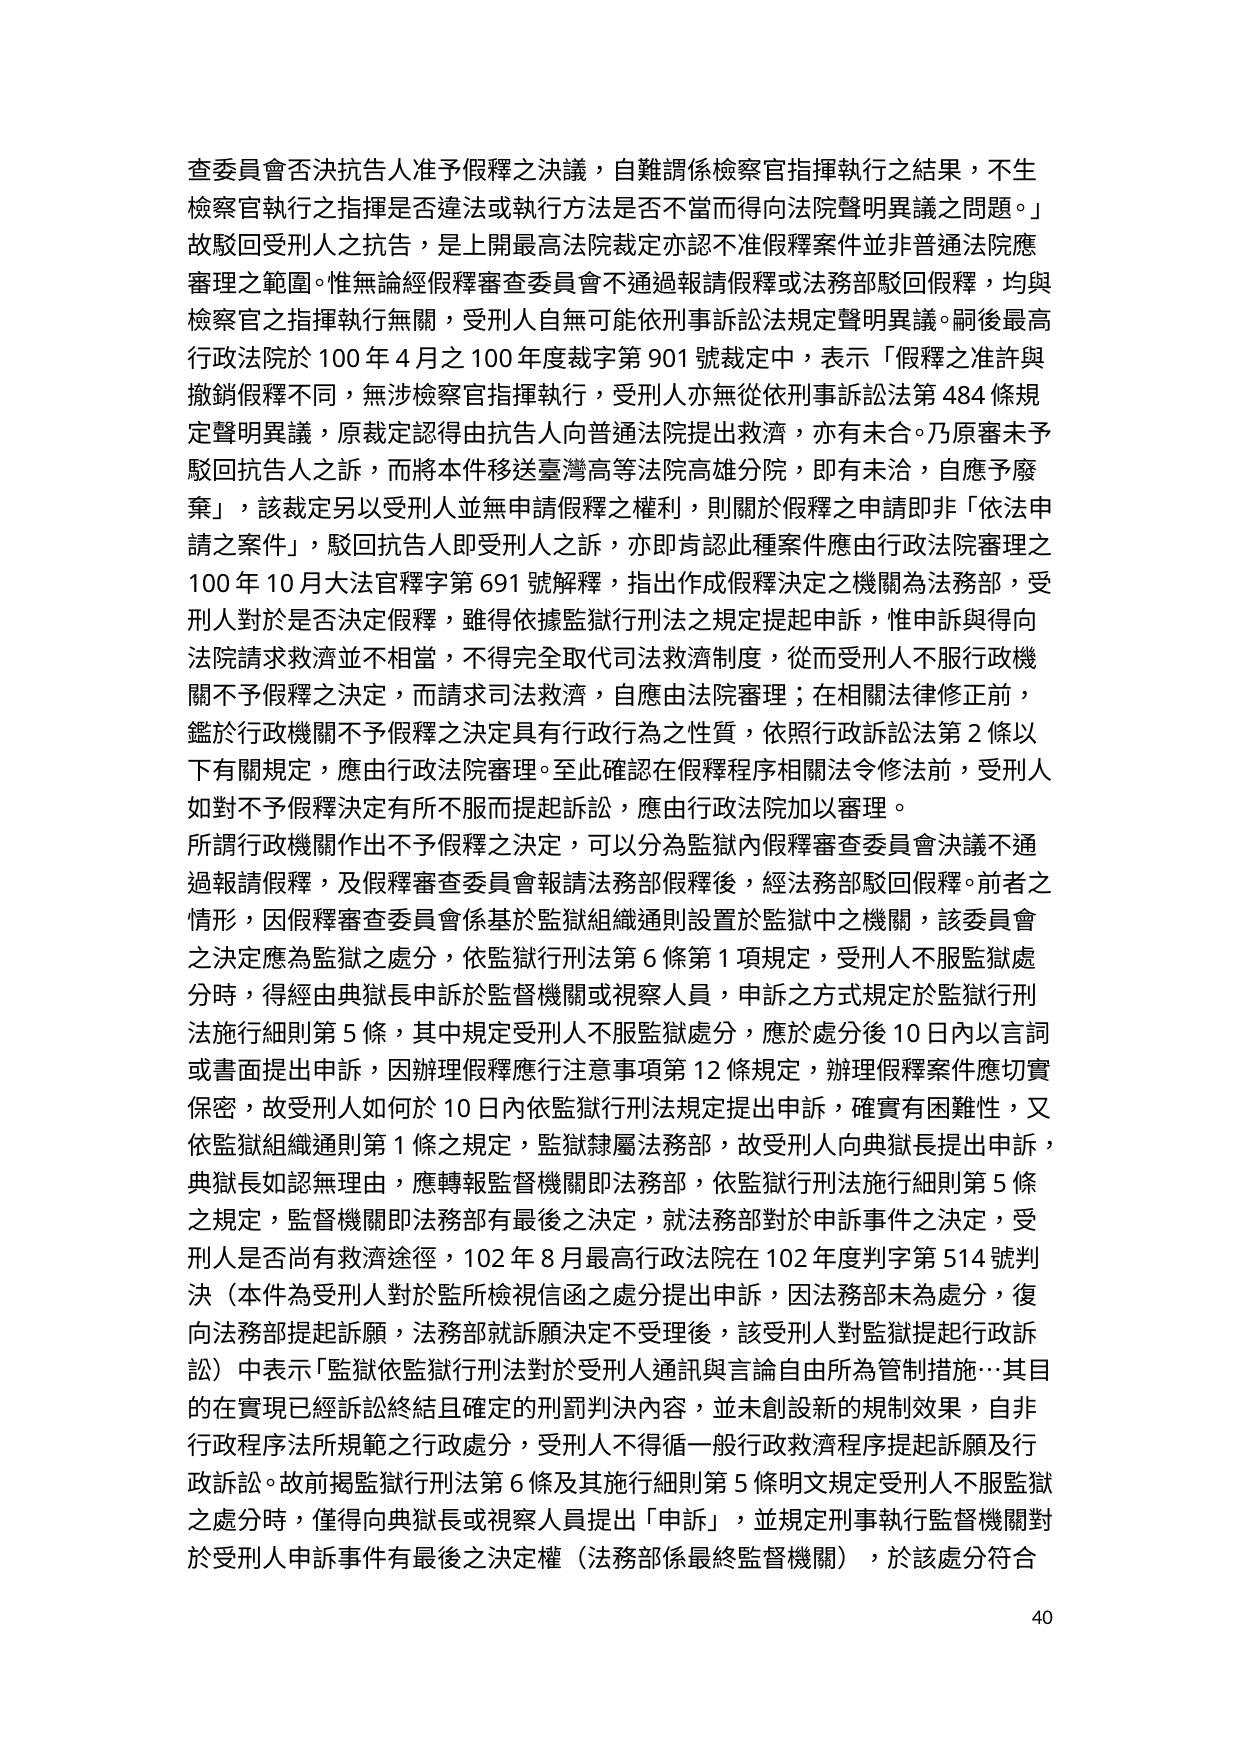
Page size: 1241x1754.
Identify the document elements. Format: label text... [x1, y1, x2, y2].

text 所謂行政機關作出不予假釋之決定，可以分為監獄內假釋審查委員會決議不通過報請假釋，及假釋審查委員會報請法務部假釋後，經法務部駁回假釋。前者之情形，因假釋審查委員會係基於監獄組織通則設置於監獄中之機關，該委員會之決定應為監獄之處分，依監獄行刑法第6條第1項規定，受刑人不服監獄處分時，得經由典獄長申訴於監督機關或視察人員，申訴之方式規定於監獄行刑法施行細則第5條，其中規定受刑人不服監獄處分，應於處分後10日內以言詞或書面提出申訴，因辦理假釋應行注意事項第12條規定，辦理假釋案件應切實保密，故受刑人如何於10日內依監獄行刑法規定提出申訴，確實有困難性，又依監獄組織通則第1條之規定，監獄隸屬法務部，故受刑人向典獄長提出申訴，典獄長如認無理由，應轉報監督機關即法務部，依監獄行刑法施行細則第5條之規定，監督機關即法務部有最後之決定，就法務部對於申訴事件之決定，受刑人是否尚有救濟途徑，102年8月最高行政法院在102年度判字第514號判決（本件為受刑人對於監所檢視信函之處分提出申訴，因法務部未為處分，復向法務部提起訴願，法務部就訴願決定不受理後，該受刑人對監獄提起行政訴訟）中表示「監獄依監獄行刑法對於受刑人通訊與言論自由所為管制措施…其目的在實現已經訴訟終結且確定的刑罰判決內容，並未創設新的規制效果，自非行政程序法所規範之行政處分，受刑人不得循一般行政救濟程序提起訴願及行政訴訟。故前揭監獄行刑法第6條及其施行細則第5條明文規定受刑人不服監獄之處分時，僅得向典獄長或視察人員提出「申訴」，並規定刑事執行監督機關對於受刑人申訴事件有最後之決定權（法務部係最終監督機關），於該處分符合刑罰執行性質及實現刑罰內容而不能提起行政爭訟之範圍內，尚難謂有違於憲法第16條規定保障人民訴訟權之意旨…」，亦即一般之監獄處分，監督機關法務部有最後決定權，且受刑人不得對此提出行政訴訟。 [187, 825, 1053, 1575]
text 至於受刑人之假釋被駁回，依現行假釋審查流程，可能發生在經監獄之假釋審查委員會，決議不通過報請假釋，或假釋審查委員會報請假釋後，經決定機關法務部駁回。最高行政法院在99年10月之99年裁字第2391號裁定中，表示「我國目前關於假釋制度之設計，係以監獄設假釋審查委員會決議，報請法務部核准假釋，其作成假釋核准之機關係法務部，關於假釋之核准，係由法務部對於受刑人於監獄內所為表現，是否符合行刑累進處遇條例之相關規定，依據各該監獄假釋審查委員會之決議，進而判斷是否准予假釋。…受刑人就其主張符合假釋資格之要件而未獲准假釋結果不服，除得依現行監獄行刑法第6條第1、3項規定，經由典獄長申訴於監督機關、視察人員，或於視察人員蒞臨監獄時逕向提出外，是否賦予受刑人其他救濟管道，則應屬立法形成之裁量範圍。但在目前不服假釋否准救濟程序立法完成前，抗告人就不准其假釋案件業已向原定其應執行刑之裁判法院即臺灣高等法院高雄分院聲明異議，嗣經該分院及最高法院99年度台抗字第605號刑事裁定以無理由駁回在案，亦即刑事裁判之普通法院就抗告人假釋否准之聲明異議仍加以審理，並未認其無審判權。另參照同屬刑事裁判執行一環之假釋之撤銷之救濟程序亦係應向刑事裁判之普通法院提出(本院93年2月份庭長法官聯席會議決議、司法院釋字第681號解釋參照)，則受刑人關於假釋否准之救濟程序自仍應由刑事裁判之普通法院審判。至於刑事裁判之普通法院就受刑人得否依刑事訴訟法第484條及行政訴訟法第8編關於裁判之執行，對於監獄所屬假釋審查委員會決議不同意予以假釋，而該監獄未報請法務部審核時，得對於監獄上開不作為聲明異議予以審究，或有無以裁判命監獄所屬假釋審查委員會決議對特定受刑人予以同意假釋，並命該監獄報請法務部核定之法律依據，自屬普通法院所應判斷事項。」，而以普通法院既已受理不准假釋案件，因此認行政法院就不准假釋案件無審判權。惟上開最高行政法院裁定所引之最高法院99年度台抗字第605號裁定，係認「該假釋之准否既非由檢察官決定，而係繫於監獄之假釋審查委員會及法務部審查之結果，則監獄之假釋審查委員會否決抗告人准予假釋之決議，自難謂係檢察官指揮執行之結果，不生檢察官執行之指揮是否違法或執行方法是否不當而得向法院聲明異議之問題。」，故駁回受刑人之抗告，是上開最高法院裁定亦認不准假釋案件並非普通法院應審理之範圍。惟無論經假釋審查委員會不通過報請假釋或法務部駁回假釋，均與檢察官之指揮執行無關，受刑人自無可能依刑事訴訟法規定聲明異議。嗣後最高行政法院於100年4月之100年度裁字第901號裁定中，表示「假釋之准許與撤銷假釋不同，無涉檢察官指揮執行，受刑人亦無從依刑事訴訟法第484條規定聲明異議，原裁定認得由抗告人向普通法院提出救濟，亦有未合。乃原審未予駁回抗告人之訴，而將本件移送臺灣高等法院高雄分院，即有未洽，自應予廢棄」，該裁定另以受刑人並無申請假釋之權利，則關於假釋之申請即非「依法申請之案件」，駁回抗告人即受刑人之訴，亦即肯認此種案件應由行政法院審理之。100年10月大法官釋字第691號解釋，指出作成假釋決定之機關為法務部，受刑人對於是否決定假釋，雖得依據監獄行刑法之規定提起申訴，惟申訴與得向法院請求救濟並不相當，不得完全取代司法救濟制度，從而受刑人不服行政機關不予假釋之決定，而請求司法救濟，自應由法院審理；在相關法律修正前，鑑於行政機關不予假釋之決定具有行政行為之性質，依照行政訴訟法第2條以下有關規定，應由行政法院審理。至此確認在假釋程序相關法令修法前，受刑人如對不予假釋決定有所不服而提起訴訟，應由行政法院加以審理。 [187, 150, 1053, 825]
